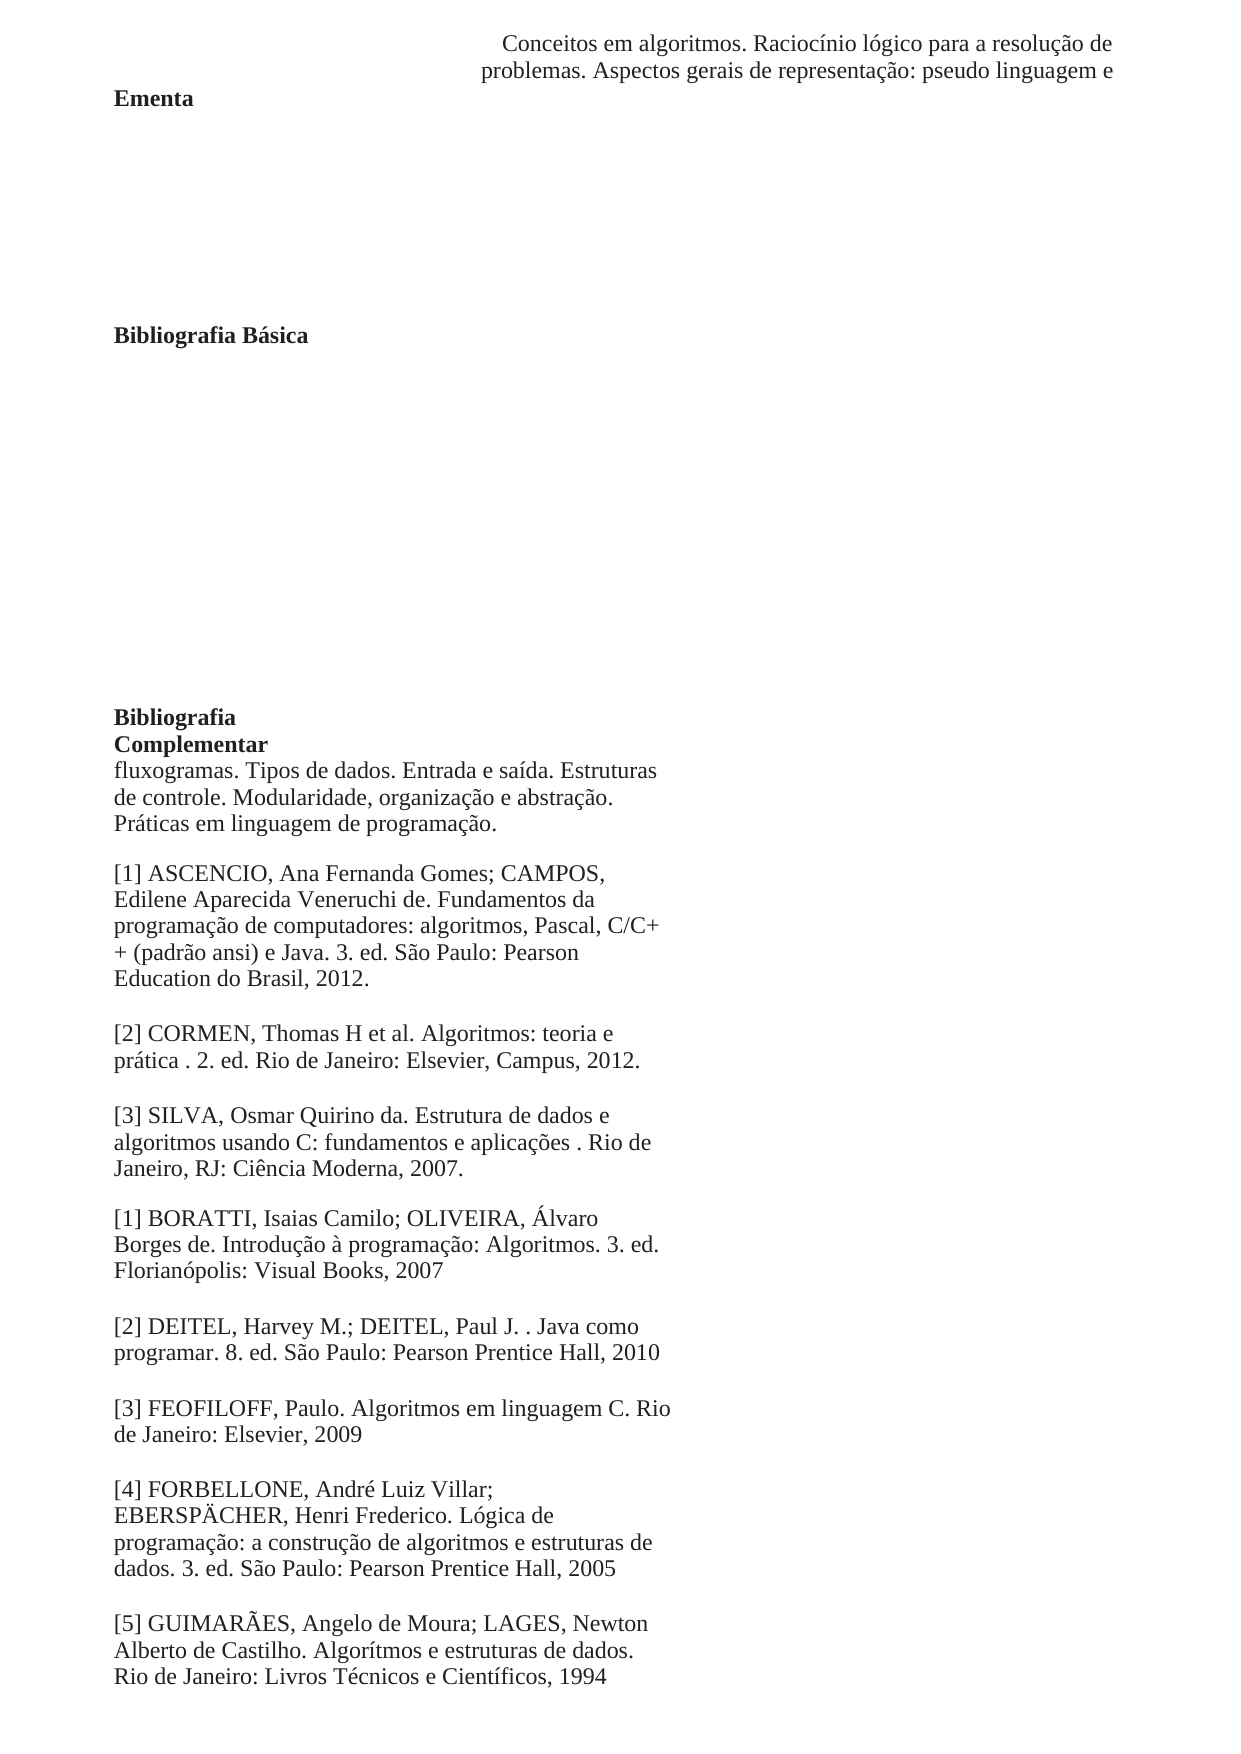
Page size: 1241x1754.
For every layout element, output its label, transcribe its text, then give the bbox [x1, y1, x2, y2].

text Conceitos em algoritmos. Raciocínio lógico para a resolução de [114, 29, 1113, 56]
text Ementa [114, 84, 673, 112]
text Complementar [114, 730, 673, 758]
text [2] CORMEN, Thomas H et al. Algoritmos: teoria e prática . 2. ed. Rio de Janeiro: Elsevier, Campus, 2012. [114, 1021, 673, 1073]
text [4] FORBELLONE, André Luiz Villar; EBERSPÄCHER, Henri Frederico. Lógica de programação: a construção de algoritmos e estruturas de dados. 3. ed. São Paulo: Pearson Prentice Hall, 2005 [114, 1477, 673, 1582]
text fluxogramas. Tipos de dados. Entrada e saída. Estruturas de controle. Modularidade, organização e abstração. Práticas em linguagem de programação. [114, 758, 673, 836]
text [5] GUIMARÃES, Angelo de Moura; LAGES, Newton Alberto de Castilho. Algorítmos e estruturas de dados. Rio de Janeiro: Livros Técnicos e Científicos, 1994 [114, 1611, 673, 1689]
text [2] DEITEL, Harvey M.; DEITEL, Paul J. . Java como programar. 8. ed. São Paulo: Pearson Prentice Hall, 2010 [114, 1313, 673, 1366]
text problemas. Aspectos gerais de representação: pseudo linguagem e [114, 56, 1114, 84]
text Bibliografia Básica [114, 321, 673, 349]
text [1] BORATTI, Isaias Camilo; OLIVEIRA, Álvaro Borges de. Introdução à programação: Algoritmos. 3. ed. Florianópolis: Visual Books, 2007 [114, 1205, 673, 1284]
text [3] FEOFILOFF, Paulo. Algoritmos em linguagem C. Rio de Janeiro: Elsevier, 2009 [114, 1395, 673, 1447]
text [1] ASCENCIO, Ana Fernanda Gomes; CAMPOS, Edilene Aparecida Veneruchi de. Fundamentos da programação de computadores: algoritmos, Pascal, C/C++ (padrão ansi) e Java. 3. ed. São Paulo: Pearson Education do Brasil, 2012. [114, 861, 673, 992]
text Bibliografia [114, 703, 673, 730]
text [3] SILVA, Osmar Quirino da. Estrutura de dados e algoritmos usando C: fundamentos e aplicações . Rio de Janeiro, RJ: Ciência Moderna, 2007. [114, 1103, 673, 1181]
